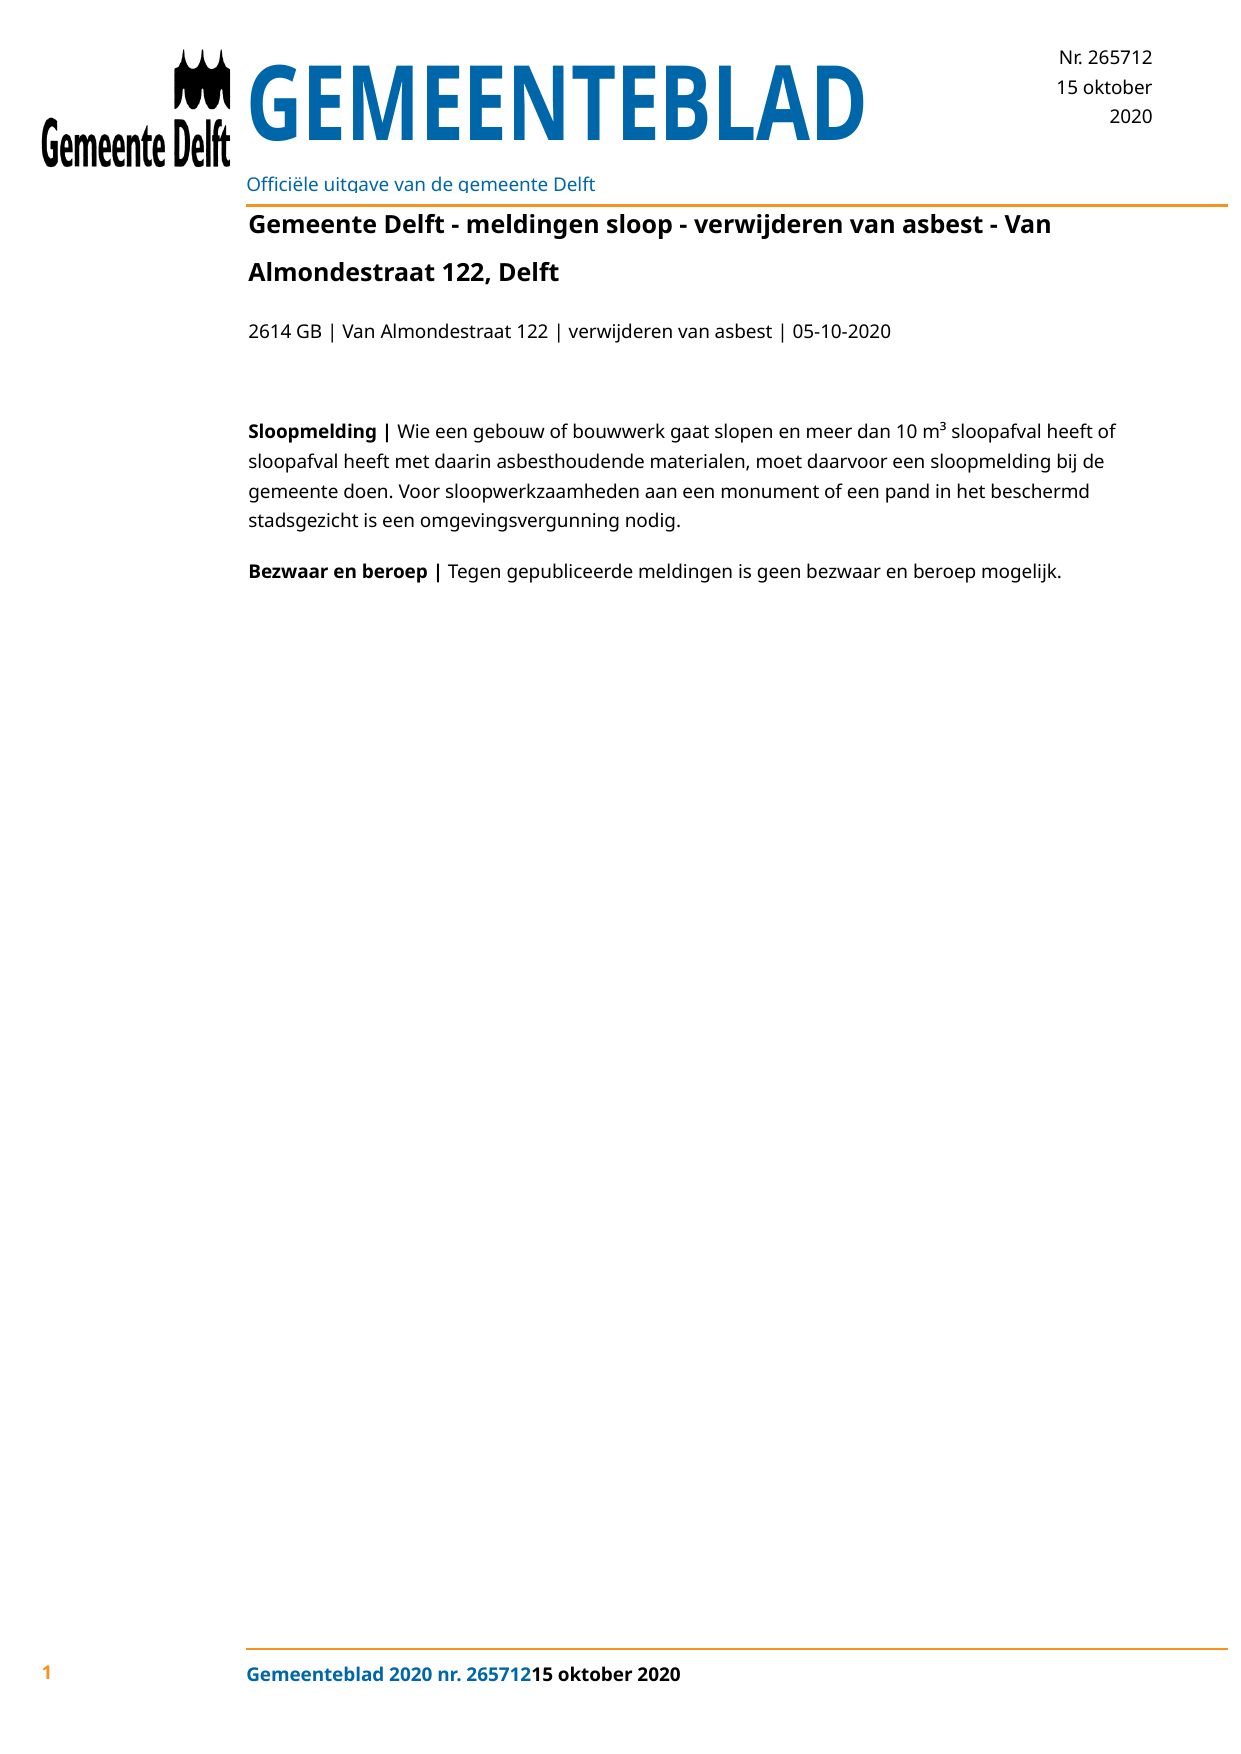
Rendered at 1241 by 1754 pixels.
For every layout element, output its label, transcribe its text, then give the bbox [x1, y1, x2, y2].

picture [41, 47, 231, 172]
text Bezwaar en beroep | Tegen gepubliceerde meldingen is geen bezwaar en beroep mogelijk. [248, 558, 1152, 584]
text 2614 GB | Van Almondestraat 122 | verwijderen van asbest | 05-10-2020 [248, 318, 1152, 344]
text Sloopmelding | Wie een gebouw of bouwwerk gaat slopen en meer dan 10 m³ sloopafval heeft of sloopafval heeft met daarin asbesthoudende materialen, moet daarvoor een sloopmelding bij de gemeente doen. Voor sloopwerkzaamheden aan een monument of een pand in het beschermd stadsgezicht is een omgevingsvergunning nodig. [248, 419, 1152, 533]
text Gemeente Delft - meldingen sloop - verwijderen van asbest - Van Almondestraat 122, Delft [248, 207, 1152, 288]
